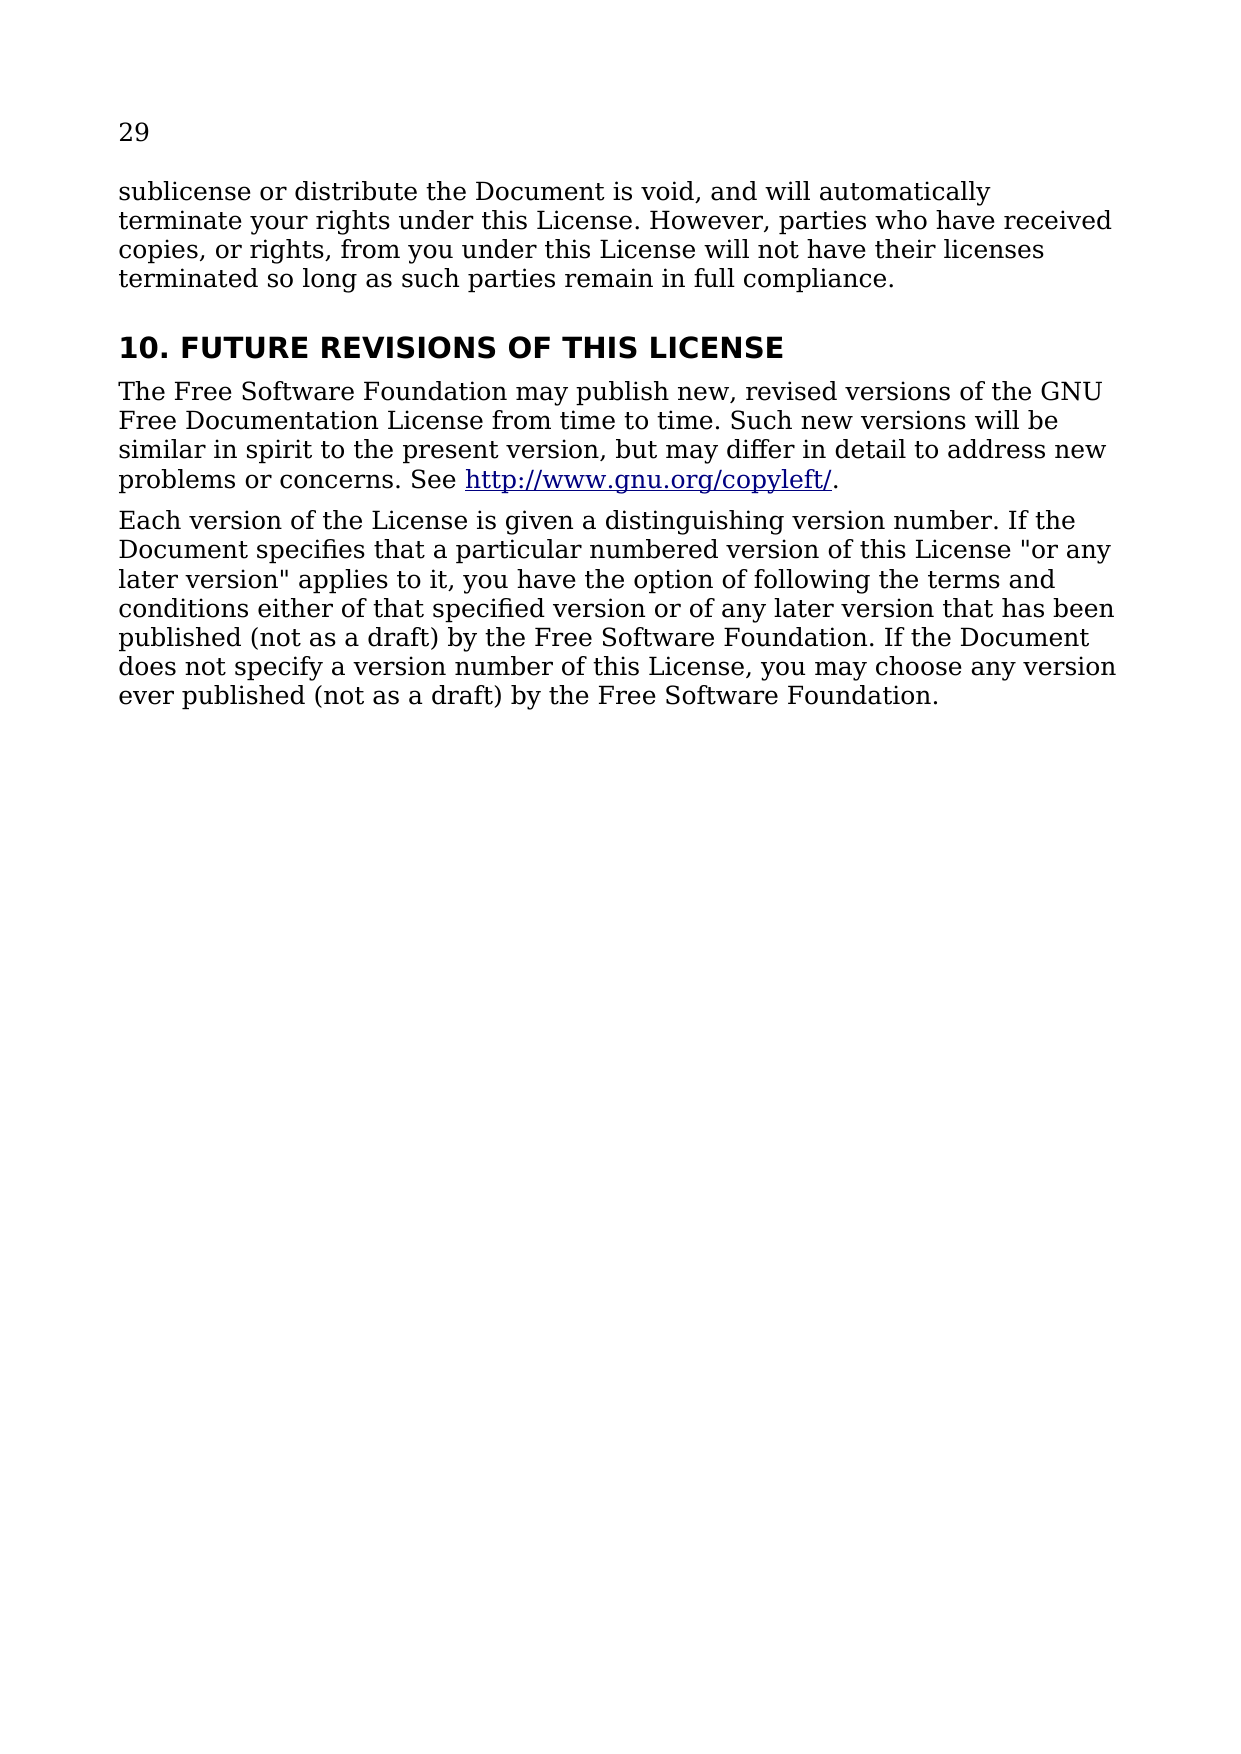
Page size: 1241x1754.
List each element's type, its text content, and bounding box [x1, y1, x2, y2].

subtitle 10. FUTURE REVISIONS OF THIS LICENSE [118, 331, 1122, 365]
text Each version of the License is given a distinguishing version number. If the Document specifies that a particular numbered version of this License "or any later version" applies to it, you have the option of following the terms and conditions either of that specified version or of any later version that has been published (not as a draft) by the Free Software Foundation. If the Document does not specify a version number of this License, you may choose any version ever published (not as a draft) by the Free Software Foundation. [118, 507, 1122, 711]
text sublicense or distribute the Document is void, and will automatically terminate your rights under this License. However, parties who have received copies, or rights, from you under this License will not have their licenses terminated so long as such parties remain in full compliance. [118, 177, 1122, 293]
text The Free Software Foundation may publish new, revised versions of the GNU Free Documentation License from time to time. Such new versions will be similar in spirit to the present version, but may differ in detail to address new problems or concerns. See http://www.gnu.org/copyleft/. [118, 377, 1122, 494]
